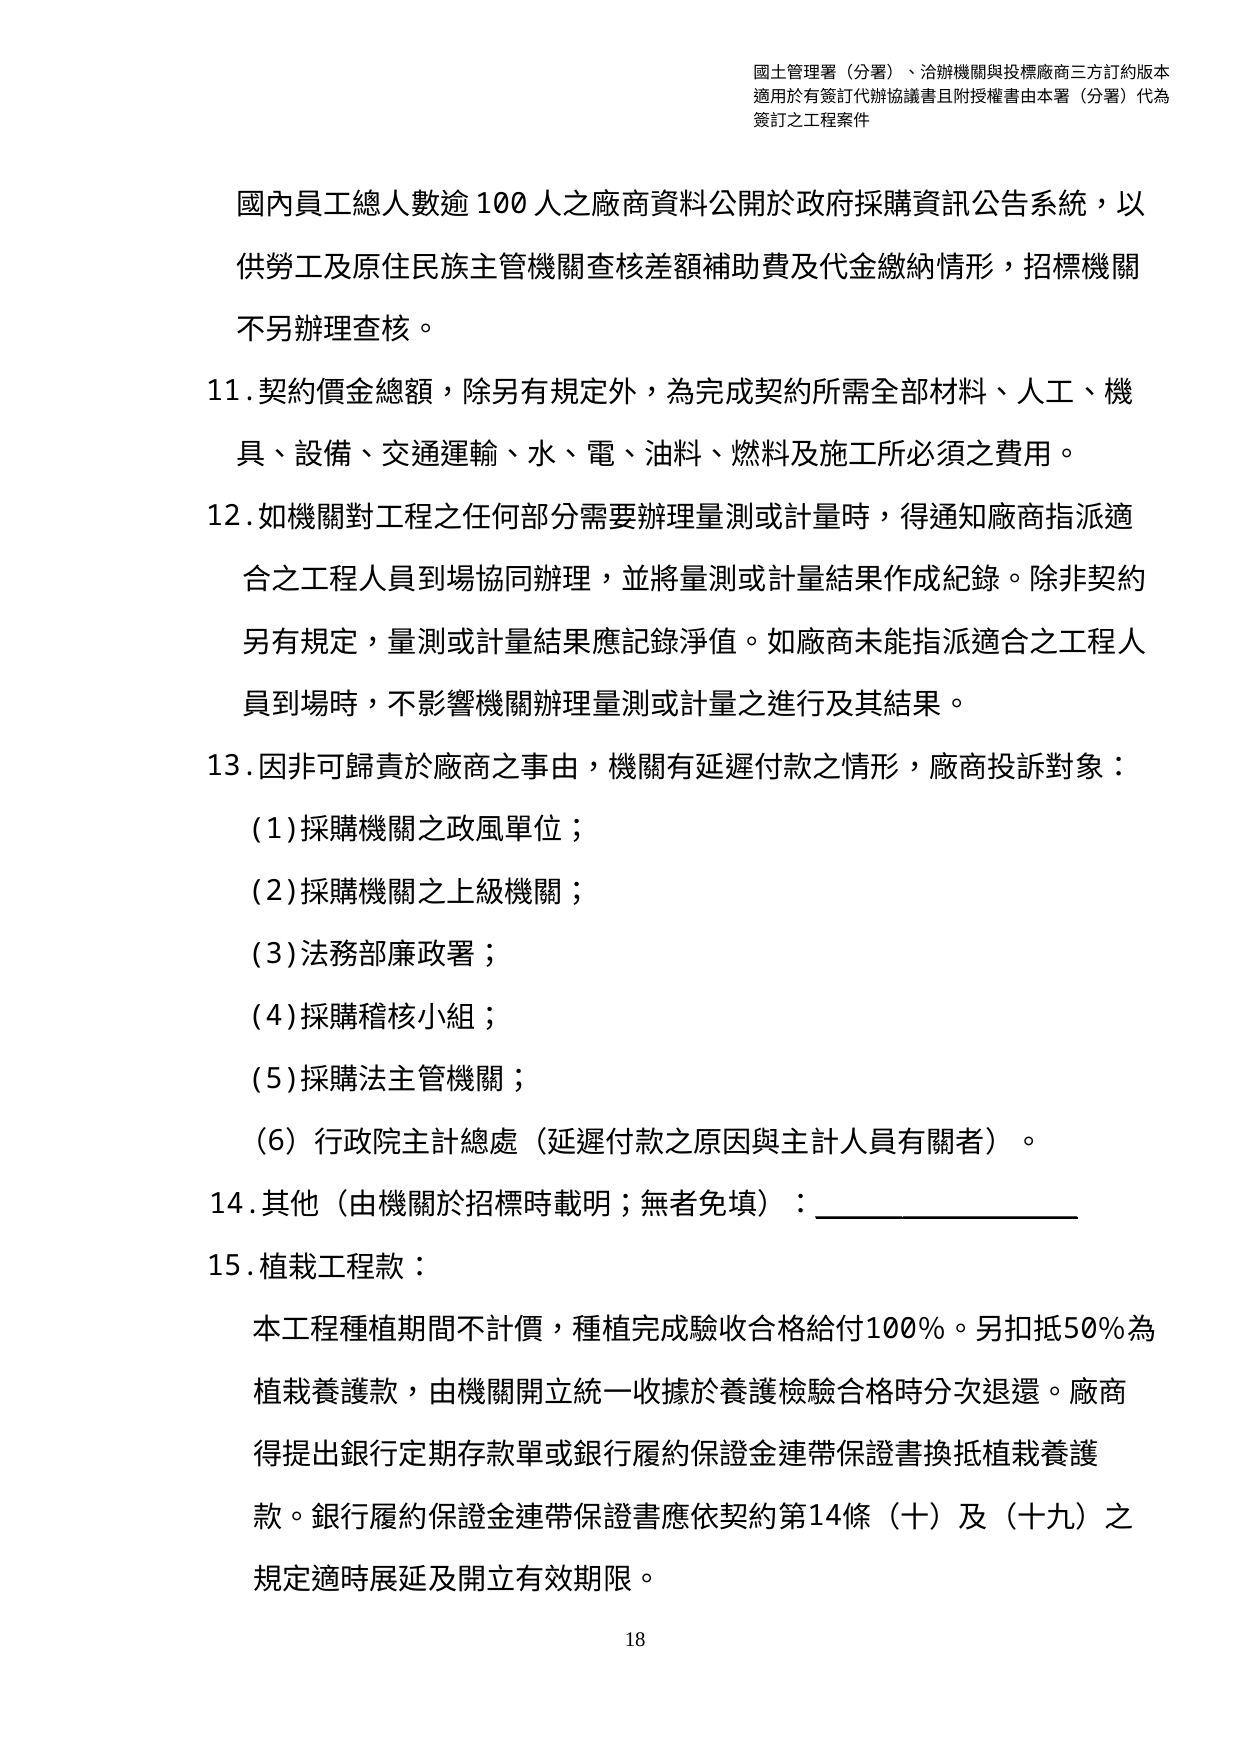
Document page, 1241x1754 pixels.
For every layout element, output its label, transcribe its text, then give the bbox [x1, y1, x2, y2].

table_cell [117, 348, 160, 473]
table_cell (1)採購機關之政風單位； (2)採購機關之上級機關； (3)法務部廉政署； (4)採購稽核小組； (5)採購法主管機關； （6）行政院主計總處（延遲付款之原因與主計人員有關者）。 [247, 785, 1168, 1160]
table_cell 13.因非可歸責於廠商之事由，機關有延遲付款之情形，廠商投訴對象： [203, 723, 1168, 785]
table_cell [160, 348, 203, 473]
table_cell [160, 785, 203, 1160]
table_cell [160, 160, 203, 348]
table_cell [160, 723, 203, 785]
table_cell 14.其他（由機關於招標時載明；無者免填）：＿＿＿＿＿＿＿＿＿ [203, 1160, 1168, 1223]
table_cell 15.植栽工程款： 本工程種植期間不計價，種植完成驗收合格給付100％。另扣抵50％為植栽養護款，由機關開立統一收據於養護檢驗合格時分次退還。廠商得提出銀行定期存款單或銀行履約保證金連帶保證書換抵植栽養護款。銀行履約保證金連帶保證書應依契約第14條（十）及（十九）之規定適時展延及開立有效期限。 [203, 1223, 1168, 1598]
table_cell [160, 1160, 203, 1223]
table_cell [160, 1223, 203, 1598]
table_cell [117, 785, 160, 1160]
table_cell 11.契約價金總額，除另有規定外，為完成契約所需全部材料、人工、機具、設備、交通運輸、水、電、油料、燃料及施工所必須之費用。 [203, 348, 1168, 473]
table_cell 12.如機關對工程之任何部分需要辦理量測或計量時，得通知廠商指派適合之工程人員到場協同辦理，並將量測或計量結果作成紀錄。除非契約另有規定，量測或計量結果應記錄淨值。如廠商未能指派適合之工程人員到場時，不影響機關辦理量測或計量之進行及其結果。 [203, 473, 1168, 723]
table_cell 國內員工總人數逾100人之廠商資料公開於政府採購資訊公告系統，以供勞工及原住民族主管機關查核差額補助費及代金繳納情形，招標機關不另辦理查核。 [203, 160, 1168, 348]
table_cell [117, 723, 160, 785]
table_cell [160, 473, 203, 723]
table_cell [117, 1160, 160, 1223]
table_cell [117, 473, 160, 723]
table_cell [203, 785, 247, 1160]
table_cell [117, 1223, 160, 1598]
table_cell [117, 160, 160, 348]
